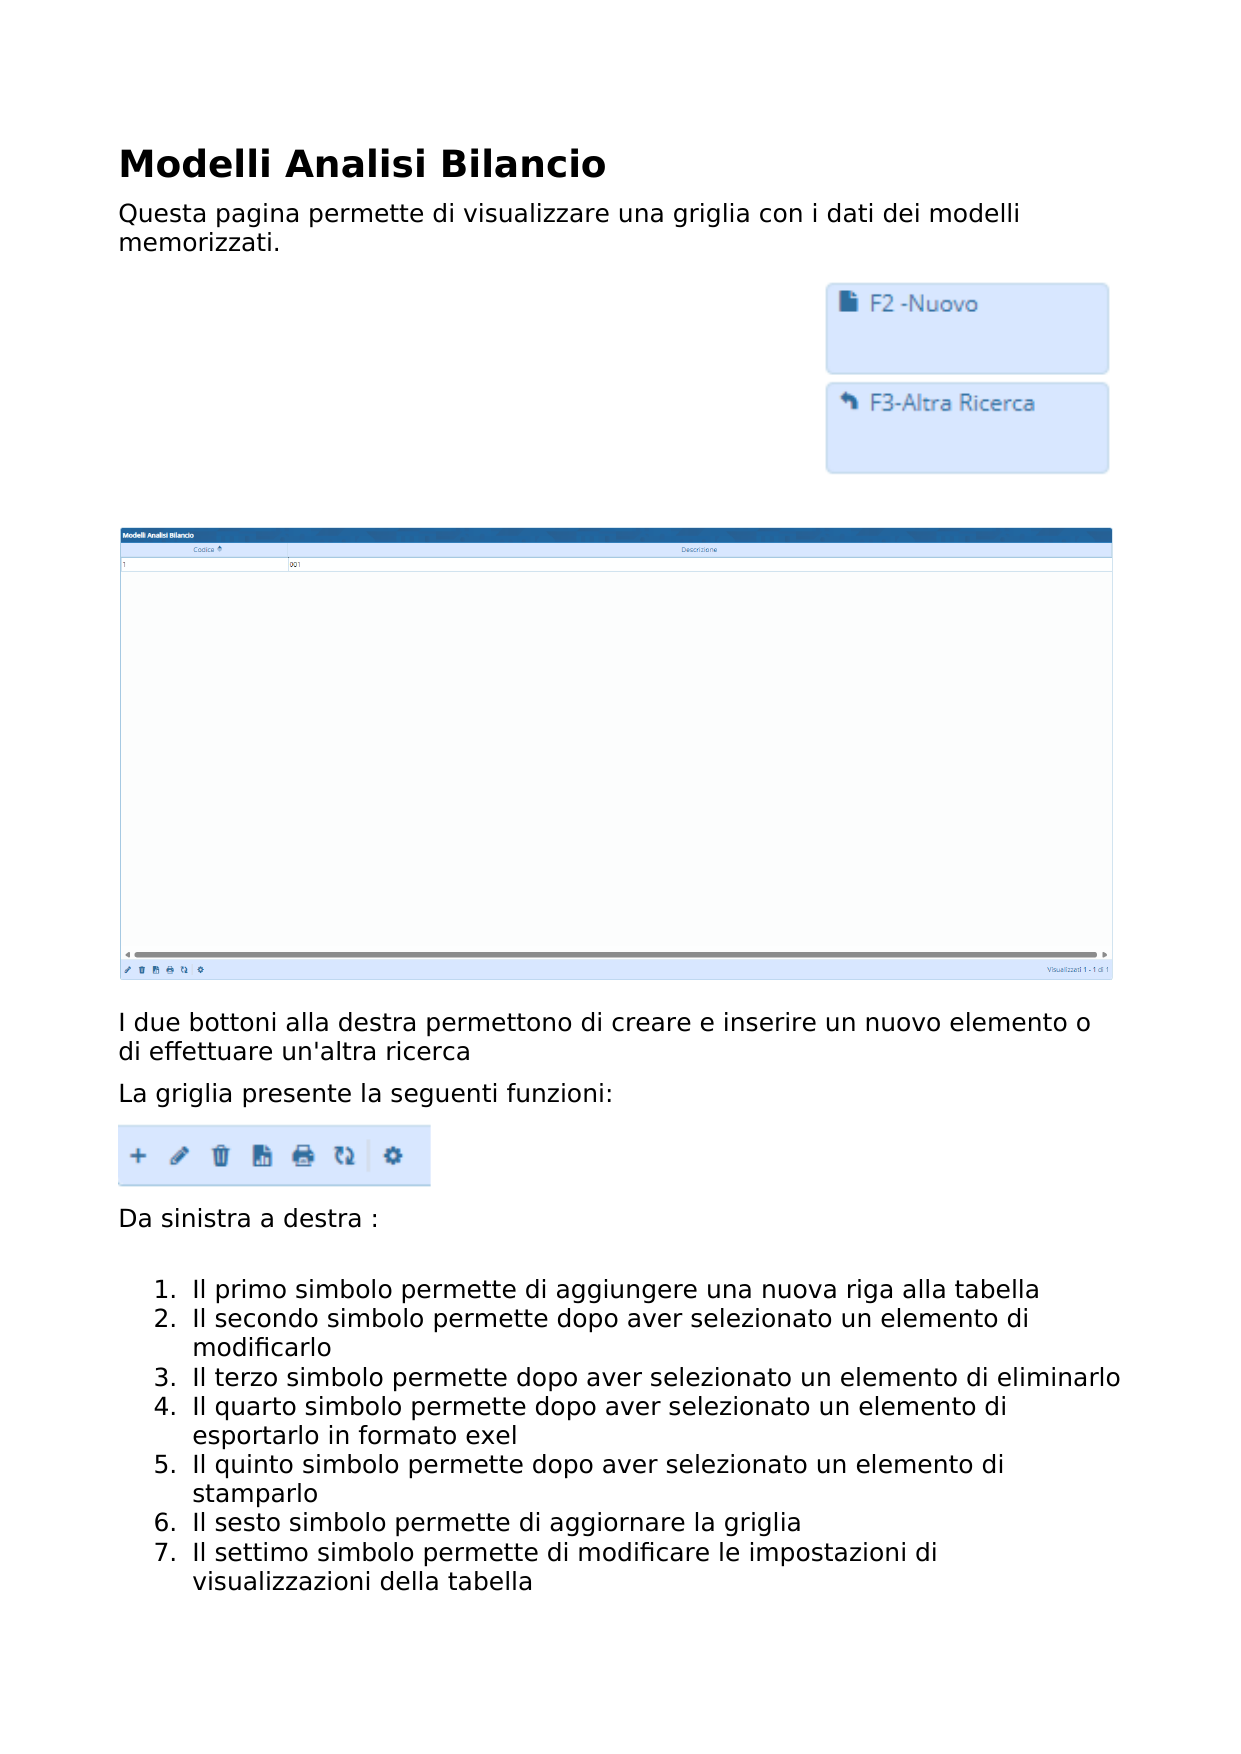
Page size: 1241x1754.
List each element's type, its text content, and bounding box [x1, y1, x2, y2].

picture [118, 270, 1123, 990]
subtitle Modelli Analisi Bilancio [118, 143, 1122, 187]
list Il terzo simbolo permette dopo aver selezionato un elemento di eliminarlo [177, 1363, 1122, 1392]
text I due bottoni alla destra permettono di creare e inserire un nuovo elemento o di effettuare un'altra ricerca [118, 1008, 1122, 1066]
list Il sesto simbolo permette di aggiornare la griglia [177, 1509, 1122, 1538]
text La griglia presente la seguenti funzioni: [118, 1079, 1122, 1108]
list Il secondo simbolo permette dopo aver selezionato un elemento di modificarlo [177, 1304, 1122, 1363]
text Questa pagina permette di visualizzare una griglia con i dati dei modelli memorizzati. [118, 199, 1122, 258]
picture [118, 1120, 431, 1192]
list Il settimo simbolo permette di modificare le impostazioni di visualizzazioni della tabella [177, 1538, 1122, 1596]
list Il quarto simbolo permette dopo aver selezionato un elemento di esportarlo in formato exel [177, 1392, 1122, 1450]
list Il primo simbolo permette di aggiungere una nuova riga alla tabella [177, 1275, 1122, 1304]
list Il quinto simbolo permette dopo aver selezionato un elemento di stamparlo [177, 1450, 1122, 1509]
text Da sinistra a destra : [118, 1204, 1122, 1233]
